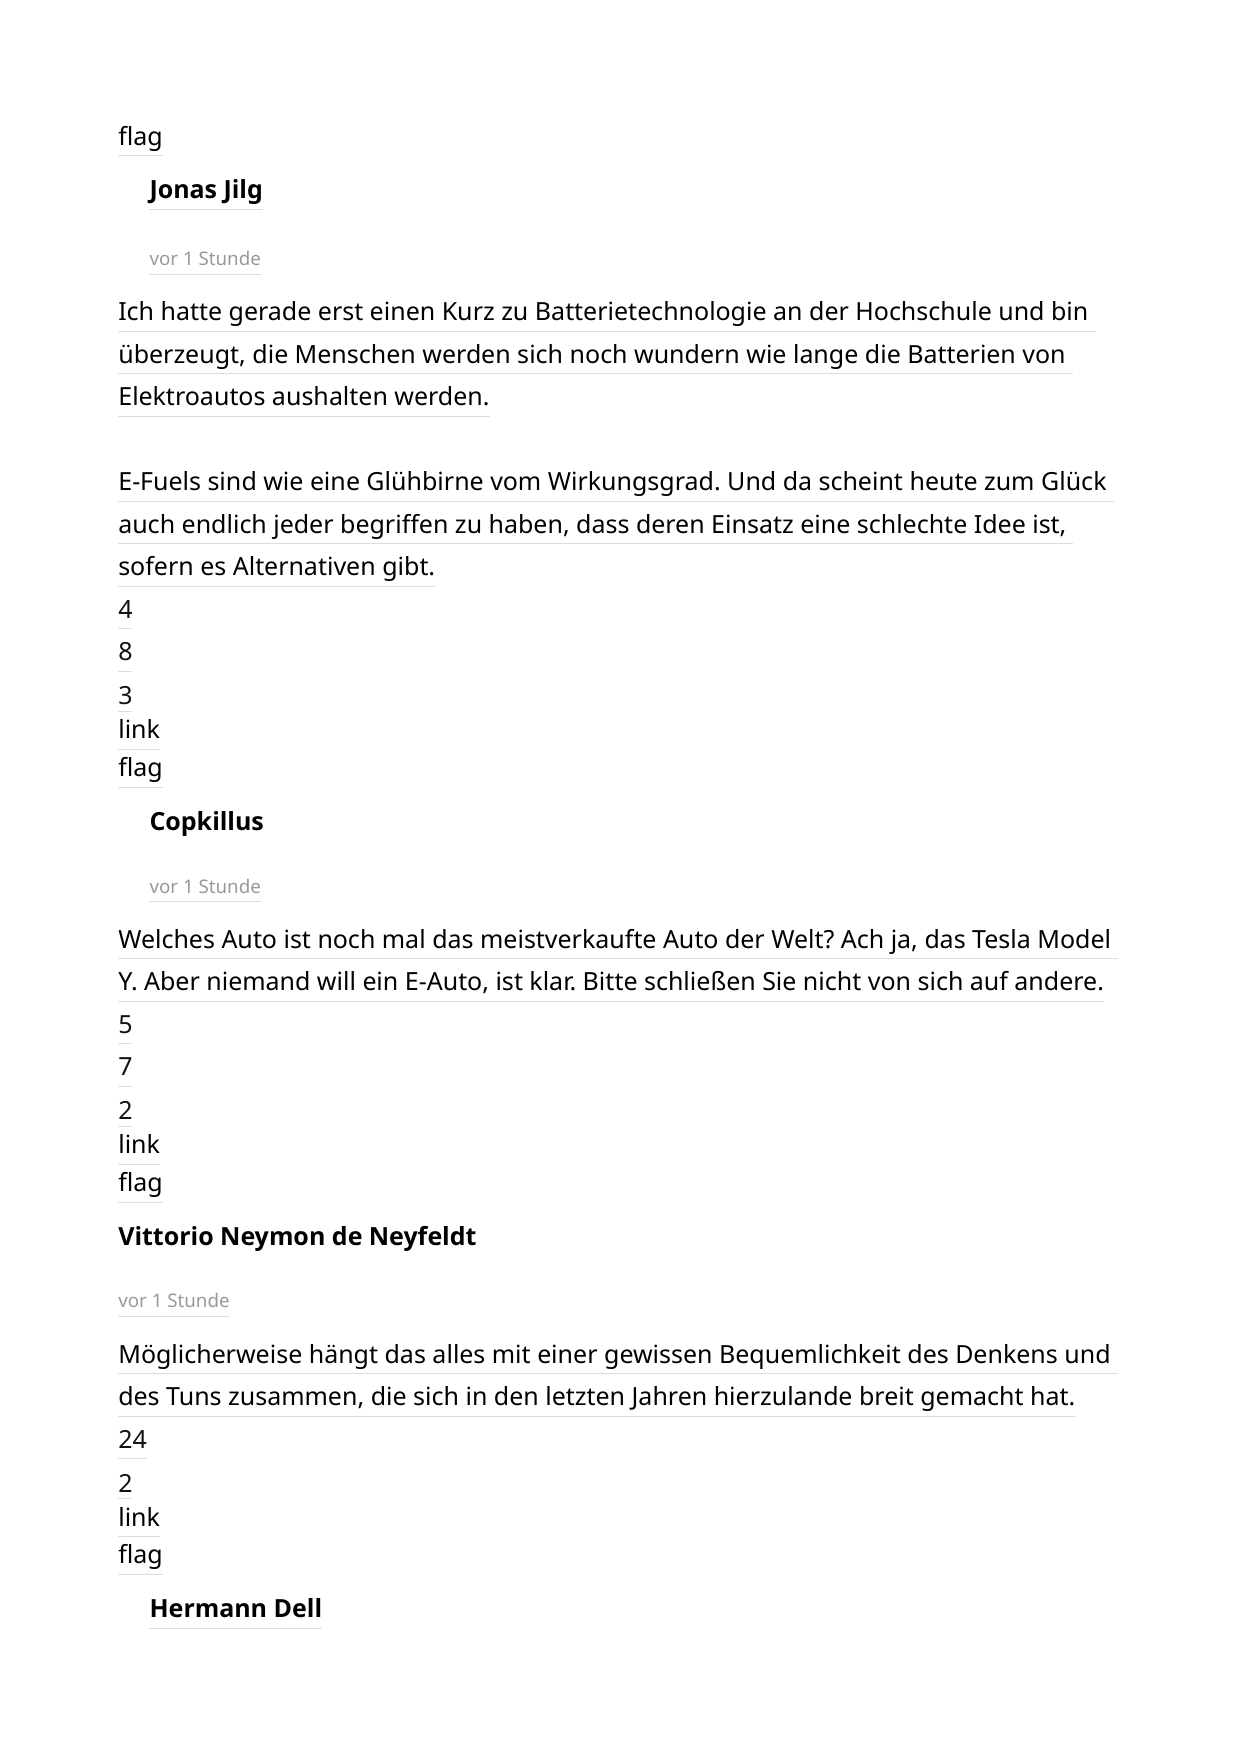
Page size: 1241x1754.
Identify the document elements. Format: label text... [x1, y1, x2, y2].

text link [118, 1499, 1122, 1537]
text link [118, 1127, 1122, 1165]
text vor 1 Stunde [149, 873, 1117, 902]
text 4 [118, 592, 1122, 629]
text 2 [118, 1464, 1122, 1499]
text vor 1 Stunde [149, 246, 1117, 275]
text 2 [118, 1091, 1122, 1127]
text 3 [118, 677, 1122, 712]
text flag [118, 118, 1122, 156]
text Hermann Dell [149, 1591, 1122, 1629]
text Vittorio Neymon de Neyfeldt [118, 1218, 1122, 1252]
text link [118, 712, 1122, 750]
text Ich hatte gerade erst einen Kurz zu Batterietechnologie an der Hochschule und bin überzeugt, die Menschen werden sich noch wundern wie lange die Batterien von Elektroautos aushalten werden. E-Fuels sind wie eine Glühbirne vom Wirkungsgrad. Und da scheint heute zum Glück auch endlich jeder begriffen zu haben, dass deren Einsatz eine schlechte Idee ist, sofern es Alternativen gibt. [118, 294, 1122, 587]
text Copkillus [149, 803, 1122, 838]
text vor 1 Stunde [118, 1288, 1117, 1317]
text 5 [118, 1006, 1122, 1044]
text Möglicherweise hängt das alles mit einer gewissen Bequemlichkeit des Denkens und des Tuns zusammen, die sich in den letzten Jahren hierzulande breit gemacht hat. [118, 1336, 1122, 1417]
text 24 [118, 1421, 1122, 1459]
text Jonas Jilg [149, 172, 1122, 210]
text flag [118, 1537, 1122, 1575]
text flag [118, 1165, 1122, 1203]
text 7 [118, 1049, 1122, 1087]
text flag [118, 750, 1122, 788]
text Welches Auto ist noch mal das meistverkaufte Auto der Welt? Ach ja, das Tesla Model Y. Aber niemand will ein E-Auto, ist klar. Bitte schließen Sie nicht von sich auf andere. [118, 921, 1122, 1002]
text 8 [118, 634, 1122, 672]
